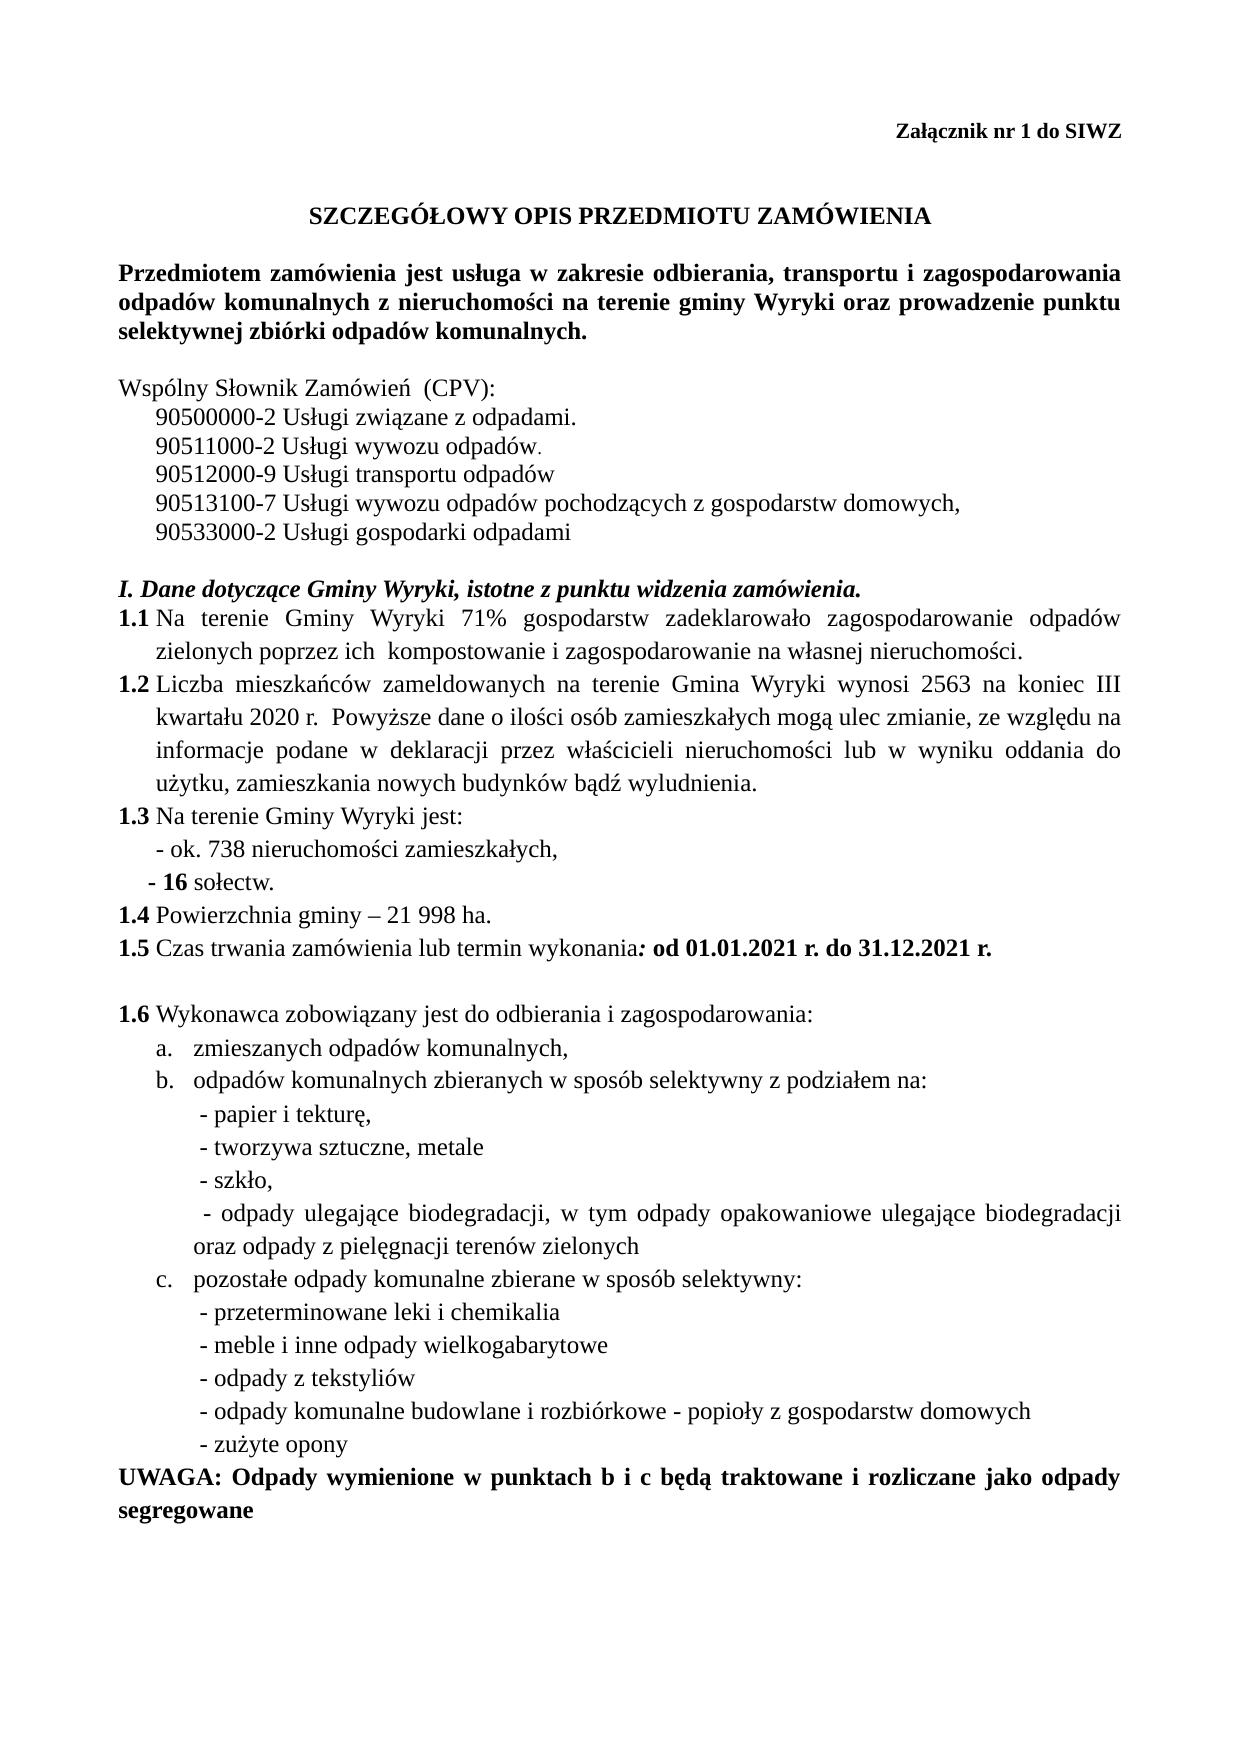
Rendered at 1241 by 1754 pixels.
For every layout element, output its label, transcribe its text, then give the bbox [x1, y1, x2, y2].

list Czas trwania zamówienia lub termin wykonania: od 01.01.2021 r. do 31.12.2021 r. [118, 933, 1122, 962]
list Na terenie Gminy Wyryki 71% gospodarstw zadeklarowało zagospodarowanie odpadów zielonych poprzez ich kompostowanie i zagospodarowanie na własnej nieruchomości. [118, 603, 1122, 665]
list zmieszanych odpadów komunalnych, [156, 1033, 1122, 1061]
list Powierzchnia gminy – 21 998 ha. [118, 901, 1122, 929]
text I. Dane dotyczące Gminy Wyryki, istotne z punktu widzenia zamówienia. [118, 574, 1122, 603]
text UWAGA: Odpady wymienione w punktach b i c będą traktowane i rozliczane jako odpady segregowane [118, 1462, 1122, 1524]
text Wspólny Słownik Zamówień (CPV): [118, 373, 1122, 402]
text - ok. 738 nieruchomości zamieszkałych, [118, 834, 1122, 863]
text Załącznik nr 1 do SIWZ [118, 118, 1122, 143]
text 90500000-2 Usługi związane z odpadami. [155, 402, 1122, 431]
text - tworzywa sztuczne, metale [193, 1132, 1122, 1160]
text 90533000-2 Usługi gospodarki odpadami [155, 517, 1122, 546]
text Przedmiotem zamówienia jest usługa w zakresie odbierania, transportu i zagospodarowania odpadów komunalnych z nieruchomości na terenie gminy Wyryki oraz prowadzenie punktu selektywnej zbiórki odpadów komunalnych. [118, 258, 1122, 344]
list Na terenie Gminy Wyryki jest: [118, 801, 1122, 830]
text SZCZEGÓŁOWY OPIS PRZEDMIOTU ZAMÓWIENIA [118, 201, 1122, 229]
text - odpady z tekstyliów [193, 1363, 1122, 1392]
text 90511000-2 Usługi wywozu odpadów. [118, 431, 1122, 459]
list pozostałe odpady komunalne zbierane w sposób selektywny: [156, 1264, 1122, 1292]
list Liczba mieszkańców zameldowanych na terenie Gmina Wyryki wynosi 2563 na koniec III kwartału 2020 r. Powyższe dane o ilości osób zamieszkałych mogą ulec zmianie, ze względu na informacje podane w deklaracji przez właścicieli nieruchomości lub w wyniku oddania do użytku, zamieszkania nowych budynków bądź wyludnienia. [118, 669, 1122, 797]
text - odpady ulegające biodegradacji, w tym odpady opakowaniowe ulegające biodegradacji oraz odpady z pielęgnacji terenów zielonych [193, 1198, 1122, 1259]
text - szkło, [193, 1165, 1122, 1193]
text - odpady komunalne budowlane i rozbiórkowe - popioły z gospodarstw domowych [193, 1396, 1122, 1424]
text - 16 sołectw. [118, 867, 1122, 896]
text - papier i tekturę, [193, 1099, 1122, 1127]
text - zużyte opony [193, 1429, 1122, 1458]
list Wykonawca zobowiązany jest do odbierania i zagospodarowania: [118, 999, 1122, 1028]
text 90512000-9 Usługi transportu odpadów 90513100-7 Usługi wywozu odpadów pochodzących z gospodarstw domowych, [155, 459, 1122, 517]
list odpadów komunalnych zbieranych w sposób selektywny z podziałem na: [156, 1066, 1122, 1094]
text - przeterminowane leki i chemikalia [193, 1297, 1122, 1326]
text - meble i inne odpady wielkogabarytowe [193, 1330, 1122, 1358]
